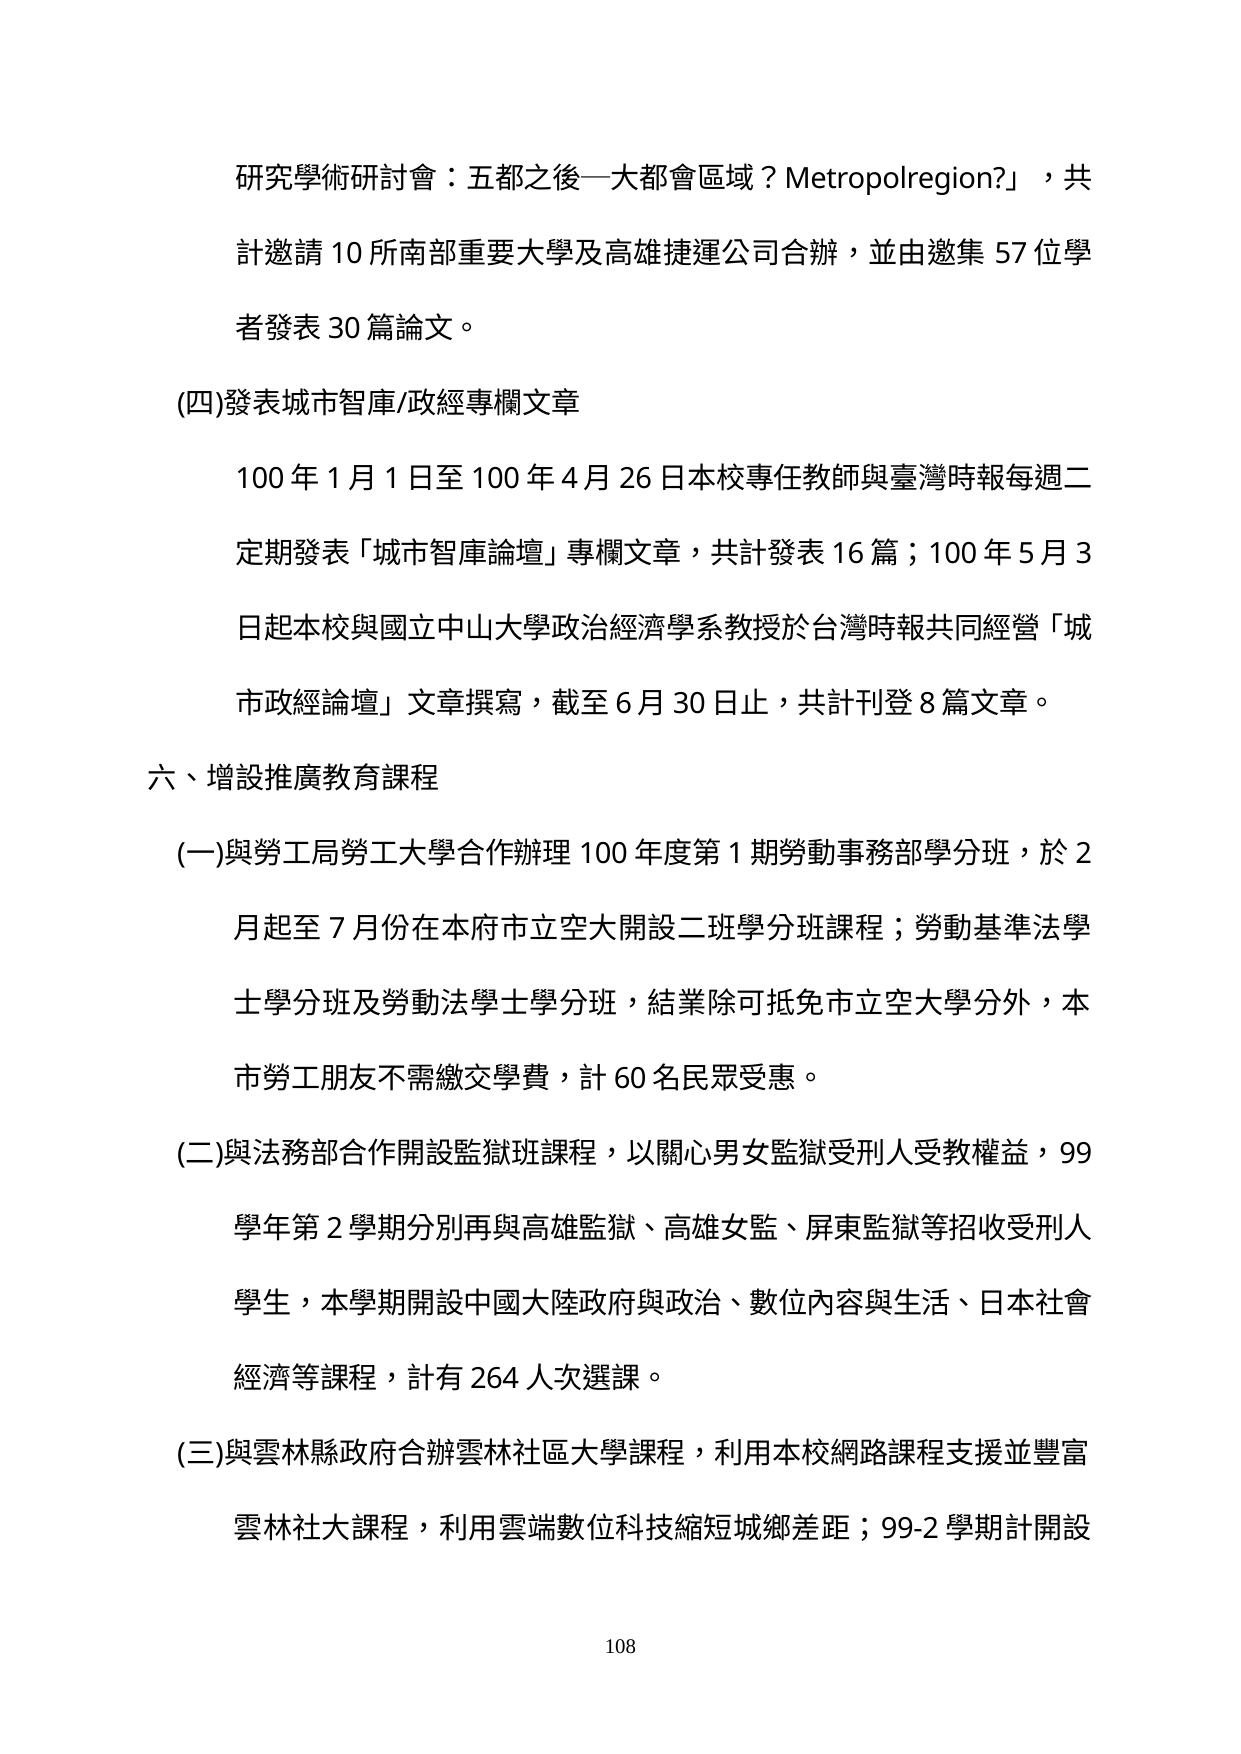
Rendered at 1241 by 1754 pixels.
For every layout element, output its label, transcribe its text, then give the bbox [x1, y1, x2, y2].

text 100年1月1日至100年4月26日本校專任教師與臺灣時報每週二定期發表「城市智庫論壇」專欄文章，共計發表16篇；100年5月3日起本校與國立中山大學政治經濟學系教授於台灣時報共同經營「城市政經論壇」文章撰寫，截至6月30日止，共計刊登8篇文章。 [235, 438, 1092, 738]
text (二)與法務部合作開設監獄班課程，以關心男女監獄受刑人受教權益，99學年第2學期分別再與高雄監獄、高雄女監、屏東監獄等招收受刑人學生，本學期開設中國大陸政府與政治、數位內容與生活、日本社會經濟等課程，計有264人次選課。 [177, 1113, 1092, 1413]
text (三)與雲林縣政府合辦雲林社區大學課程，利用本校網路課程支援並豐富雲林社大課程，利用雲端數位科技縮短城鄉差距；99-2學期計開設 [177, 1413, 1092, 1563]
text 六、增設推廣教育課程 [148, 738, 1092, 813]
text 研究學術研討會：五都之後─大都會區域？Metropolregion?」，共計邀請10所南部重要大學及高雄捷運公司合辦，並由邀集57位學者發表30篇論文。 [235, 138, 1092, 363]
text (四)發表城市智庫/政經專欄文章 [177, 363, 1092, 438]
text (一)與勞工局勞工大學合作辦理100年度第1期勞動事務部學分班，於2月起至7月份在本府市立空大開設二班學分班課程；勞動基準法學士學分班及勞動法學士學分班，結業除可抵免市立空大學分外，本市勞工朋友不需繳交學費，計60名民眾受惠。 [177, 813, 1092, 1113]
